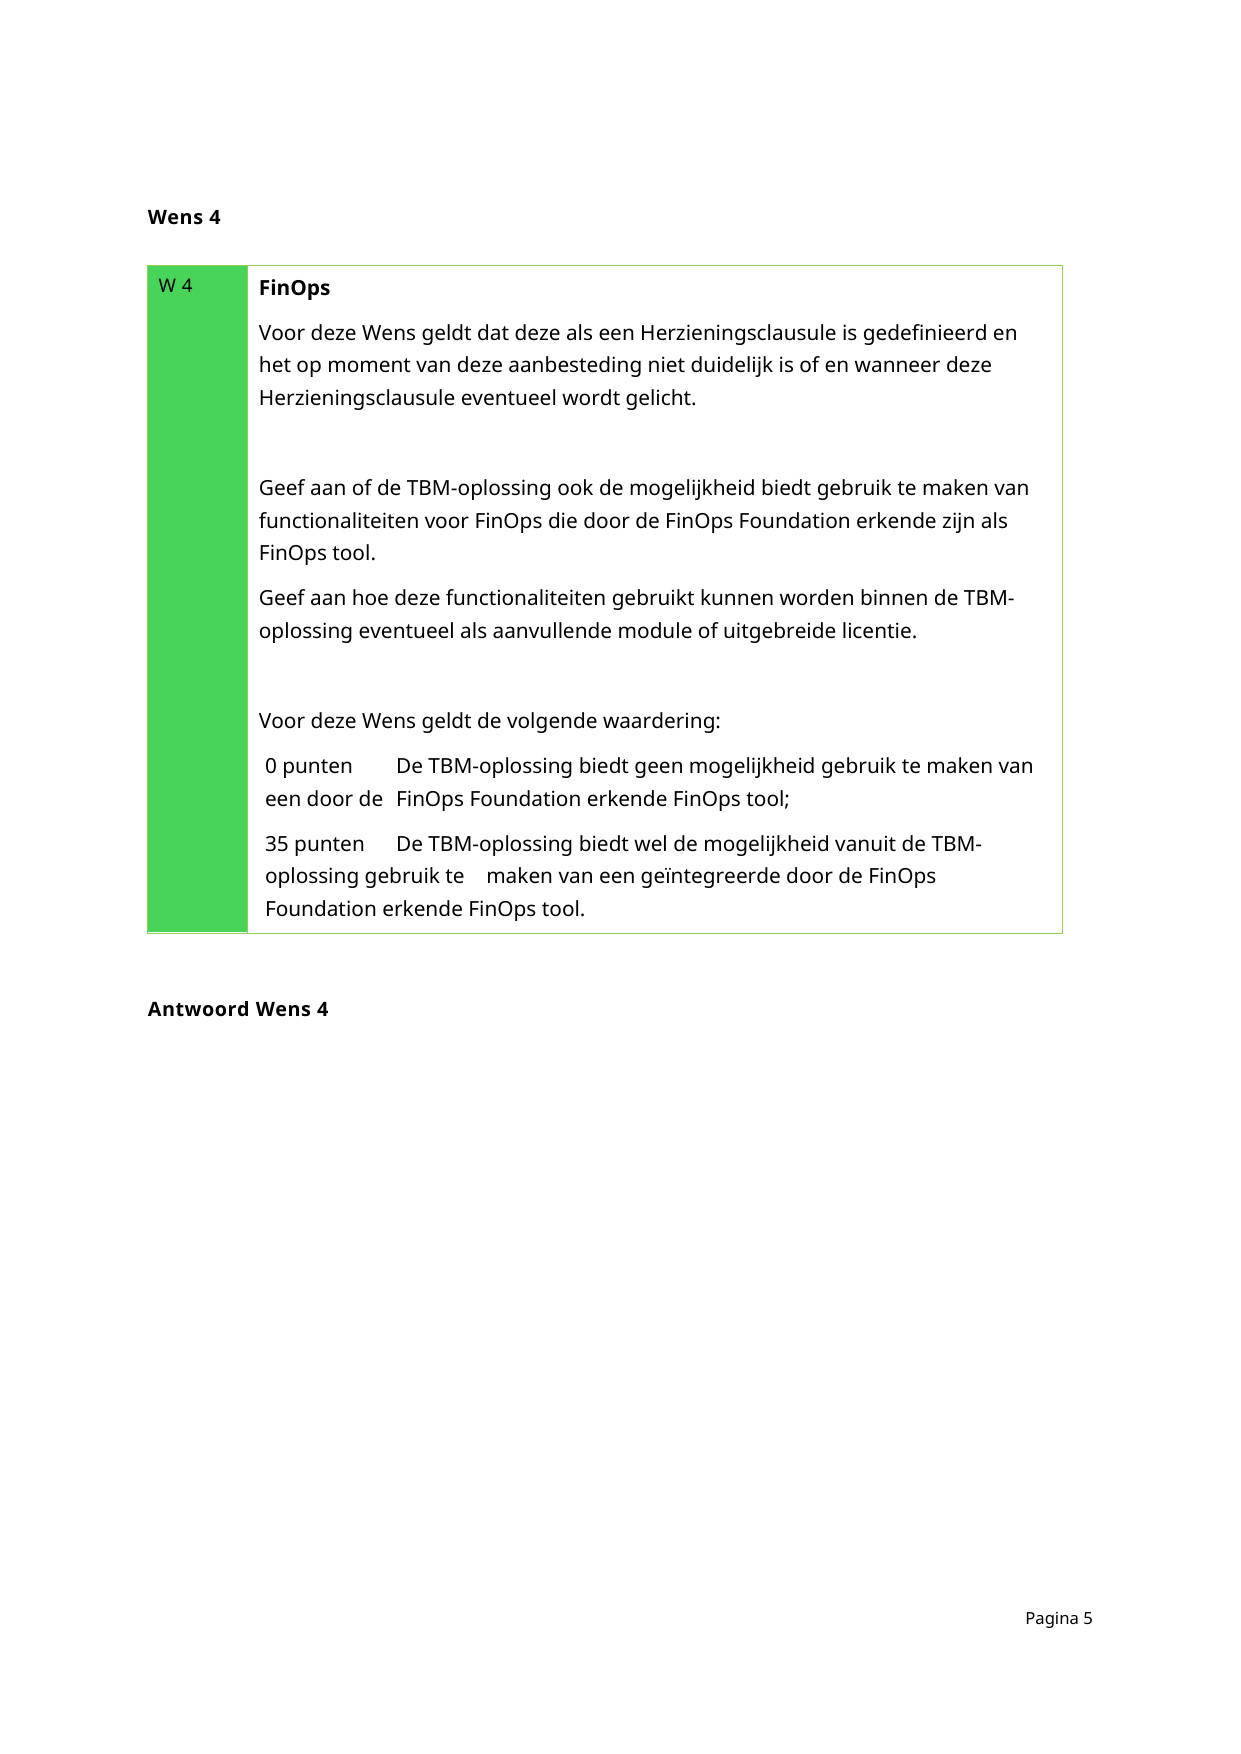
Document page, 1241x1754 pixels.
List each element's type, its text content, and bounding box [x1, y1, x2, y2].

table_header W 4 [148, 266, 247, 932]
text Antwoord Wens 4 [148, 995, 1093, 1022]
text Wens 4 [148, 203, 1093, 230]
table_header FinOps Voor deze Wens geldt dat deze als een Herzieningsclausule is gedefinieerd en het op moment van deze aanbesteding niet duidelijk is of en wanneer deze Herzieningsclausule eventueel wordt gelicht. Geef aan of de TBM-oplossing ook de mogelijkheid biedt gebruik te maken van functionaliteiten voor FinOps die door de FinOps Foundation erkende zijn als FinOps tool. Geef aan hoe deze functionaliteiten gebruikt kunnen worden binnen de TBM-oplossing eventueel als aanvullende module of uitgebreide licentie. Voor deze Wens geldt de volgende waardering: 0 punten De TBM-oplossing biedt geen mogelijkheid gebruik te maken van een door de FinOps Foundation erkende FinOps tool; 35 punten De TBM-oplossing biedt wel de mogelijkheid vanuit de TBM-oplossing gebruik te maken van een geïntegreerde door de FinOps Foundation erkende FinOps tool. [248, 266, 1062, 932]
